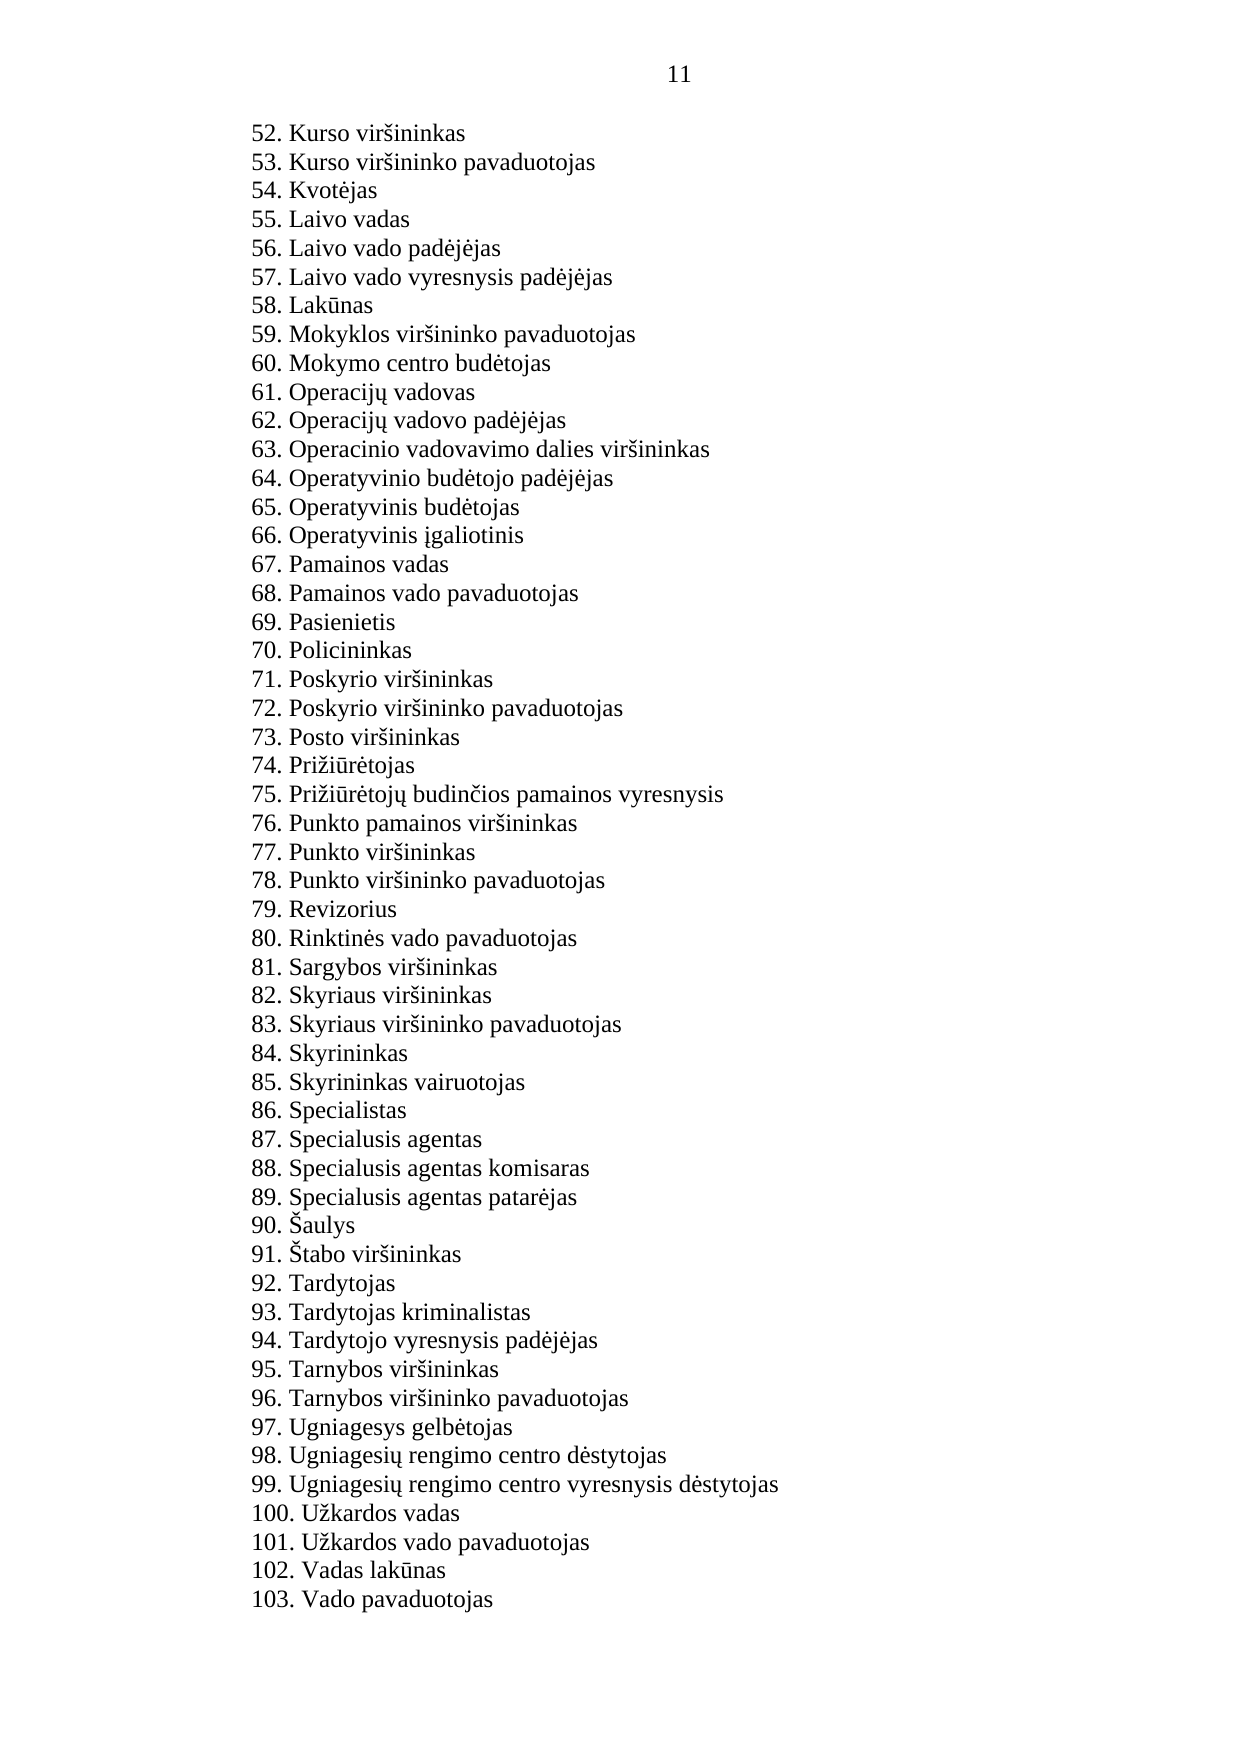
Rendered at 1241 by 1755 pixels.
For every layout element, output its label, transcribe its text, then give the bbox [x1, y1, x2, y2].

text 81. Sargybos viršininkas [177, 952, 1181, 981]
text 78. Punkto viršininko pavaduotojas [177, 866, 1181, 894]
text 86. Specialistas [177, 1096, 1181, 1124]
text 100. Užkardos vadas [177, 1498, 1181, 1527]
text 73. Posto viršininkas [177, 722, 1181, 751]
text 53. Kurso viršininko pavaduotojas [177, 147, 1181, 176]
text 94. Tardytojo vyresnysis padėjėjas [177, 1326, 1181, 1354]
text 85. Skyrininkas vairuotojas [177, 1067, 1181, 1096]
text 97. Ugniagesys gelbėtojas [177, 1412, 1181, 1441]
text 61. Operacijų vadovas [177, 377, 1181, 406]
text 91. Štabo viršininkas [177, 1239, 1181, 1268]
text 52. Kurso viršininkas [177, 118, 1181, 147]
text 95. Tarnybos viršininkas [177, 1354, 1181, 1383]
text 67. Pamainos vadas [177, 549, 1181, 578]
text 89. Specialusis agentas patarėjas [177, 1182, 1181, 1211]
text 56. Laivo vado padėjėjas [177, 233, 1181, 262]
text 68. Pamainos vado pavaduotojas [177, 578, 1181, 607]
text 60. Mokymo centro budėtojas [177, 348, 1181, 377]
text 75. Prižiūrėtojų budinčios pamainos vyresnysis [177, 779, 1181, 808]
text 77. Punkto viršininkas [177, 837, 1181, 866]
text 66. Operatyvinis įgaliotinis [177, 521, 1181, 549]
text 83. Skyriaus viršininko pavaduotojas [177, 1009, 1181, 1038]
text 59. Mokyklos viršininko pavaduotojas [177, 319, 1181, 348]
text 87. Specialusis agentas [177, 1124, 1181, 1153]
text 96. Tarnybos viršininko pavaduotojas [177, 1383, 1181, 1412]
text 103. Vado pavaduotojas [177, 1584, 1181, 1613]
text 90. Šaulys [177, 1211, 1181, 1239]
text 63. Operacinio vadovavimo dalies viršininkas [177, 434, 1181, 463]
text 72. Poskyrio viršininko pavaduotojas [177, 693, 1181, 722]
text 64. Operatyvinio budėtojo padėjėjas [177, 463, 1181, 492]
text 76. Punkto pamainos viršininkas [177, 808, 1181, 837]
text 71. Poskyrio viršininkas [177, 664, 1181, 693]
text 80. Rinktinės vado pavaduotojas [177, 923, 1181, 952]
text 57. Laivo vado vyresnysis padėjėjas [177, 262, 1181, 291]
text 102. Vadas lakūnas [177, 1556, 1181, 1584]
text 58. Lakūnas [177, 291, 1181, 319]
text 92. Tardytojas [177, 1268, 1181, 1297]
text 79. Revizorius [177, 894, 1181, 923]
text 99. Ugniagesių rengimo centro vyresnysis dėstytojas [177, 1469, 1181, 1498]
text 82. Skyriaus viršininkas [177, 981, 1181, 1009]
text 55. Laivo vadas [177, 204, 1181, 233]
text 88. Specialusis agentas komisaras [177, 1153, 1181, 1182]
text 98. Ugniagesių rengimo centro dėstytojas [177, 1441, 1181, 1469]
text 65. Operatyvinis budėtojas [177, 492, 1181, 521]
text 74. Prižiūrėtojas [177, 751, 1181, 779]
text 69. Pasienietis [177, 607, 1181, 636]
text 70. Policininkas [177, 636, 1181, 664]
text 93. Tardytojas kriminalistas [177, 1297, 1181, 1326]
text 84. Skyrininkas [177, 1038, 1181, 1067]
text 101. Užkardos vado pavaduotojas [177, 1527, 1181, 1556]
text 62. Operacijų vadovo padėjėjas [177, 406, 1181, 434]
text 54. Kvotėjas [177, 176, 1181, 204]
